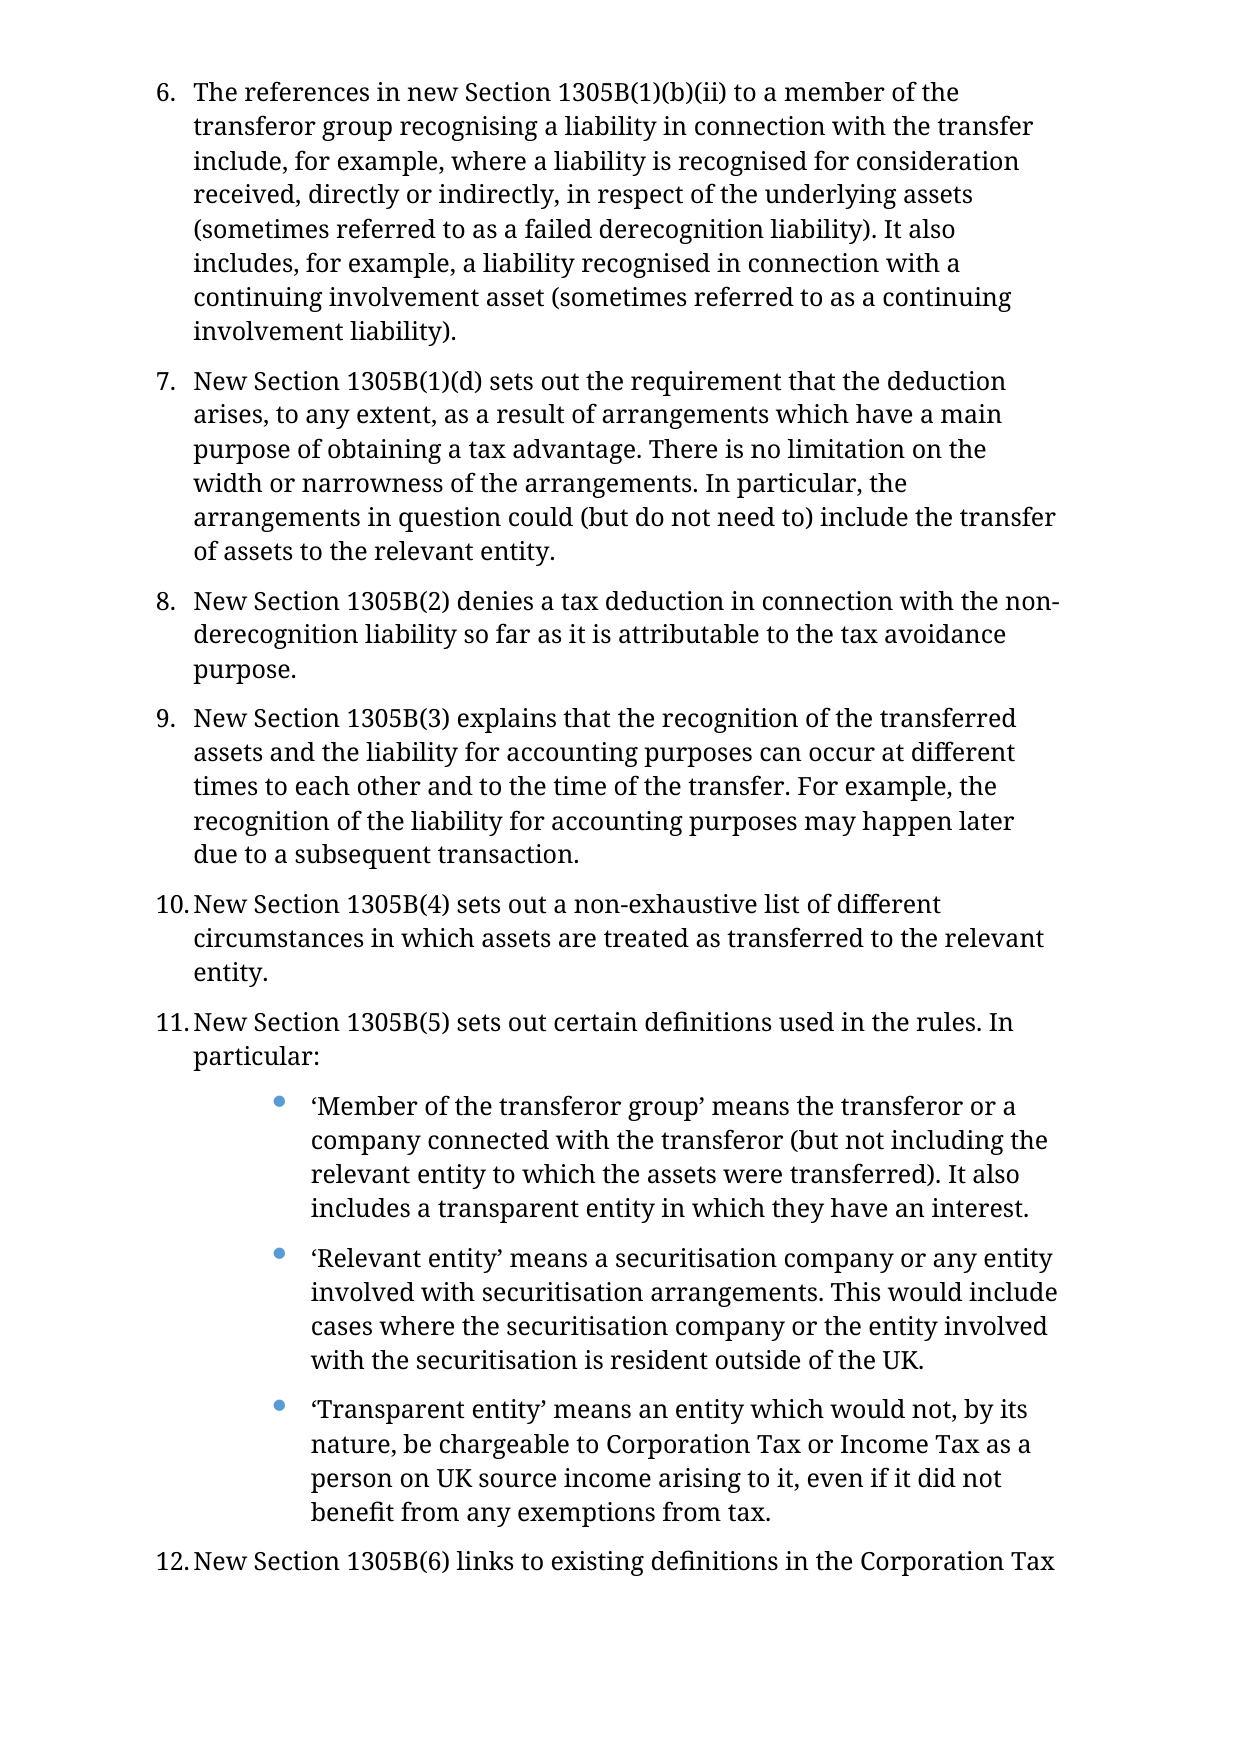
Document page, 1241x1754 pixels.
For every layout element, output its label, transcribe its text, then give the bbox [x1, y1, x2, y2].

list New Section 1305B(3) explains that the recognition of the transferred assets and the liability for accounting purposes can occur at different times to each other and to the time of the transfer. For example, the recognition of the liability for accounting purposes may happen later due to a subsequent transaction. [156, 701, 1063, 871]
list The references in new Section 1305B(1)(b)(ii) to a member of the transferor group recognising a liability in connection with the transfer include, for example, where a liability is recognised for consideration received, directly or indirectly, in respect of the underlying assets (sometimes referred to as a failed derecognition liability). It also includes, for example, a liability recognised in connection with a continuing involvement asset (sometimes referred to as a continuing involvement liability). [156, 75, 1063, 347]
list New Section 1305B(5) sets out certain definitions used in the rules. In particular: [156, 1005, 1063, 1073]
list New Section 1305B(6) links to existing definitions in the Corporation Tax [156, 1544, 1063, 1578]
list New Section 1305B(4) sets out a non-exhaustive list of different circumstances in which assets are treated as transferred to the relevant entity. [156, 887, 1063, 989]
list New Section 1305B(1)(d) sets out the requirement that the deduction arises, to any extent, as a result of arrangements which have a main purpose of obtaining a tax advantage. There is no limitation on the width or narrowness of the arrangements. In particular, the arrangements in question could (but do not need to) include the transfer of assets to the relevant entity. [156, 363, 1063, 567]
list ‘Transparent entity’ means an entity which would not, by its nature, be chargeable to Corporation Tax or Income Tax as a person on UK source income arising to it, even if it did not benefit from any exemptions from tax. [273, 1392, 1063, 1528]
list ‘Member of the transferor group’ means the transferor or a company connected with the transferor (but not including the relevant entity to which the assets were transferred). It also includes a transparent entity in which they have an interest. [273, 1088, 1063, 1225]
list New Section 1305B(2) denies a tax deduction in connection with the non-derecognition liability so far as it is attributable to the tax avoidance purpose. [156, 583, 1063, 685]
list ‘Relevant entity’ means a securitisation company or any entity involved with securitisation arrangements. This would include cases where the securitisation company or the entity involved with the securitisation is resident outside of the UK. [273, 1240, 1063, 1377]
